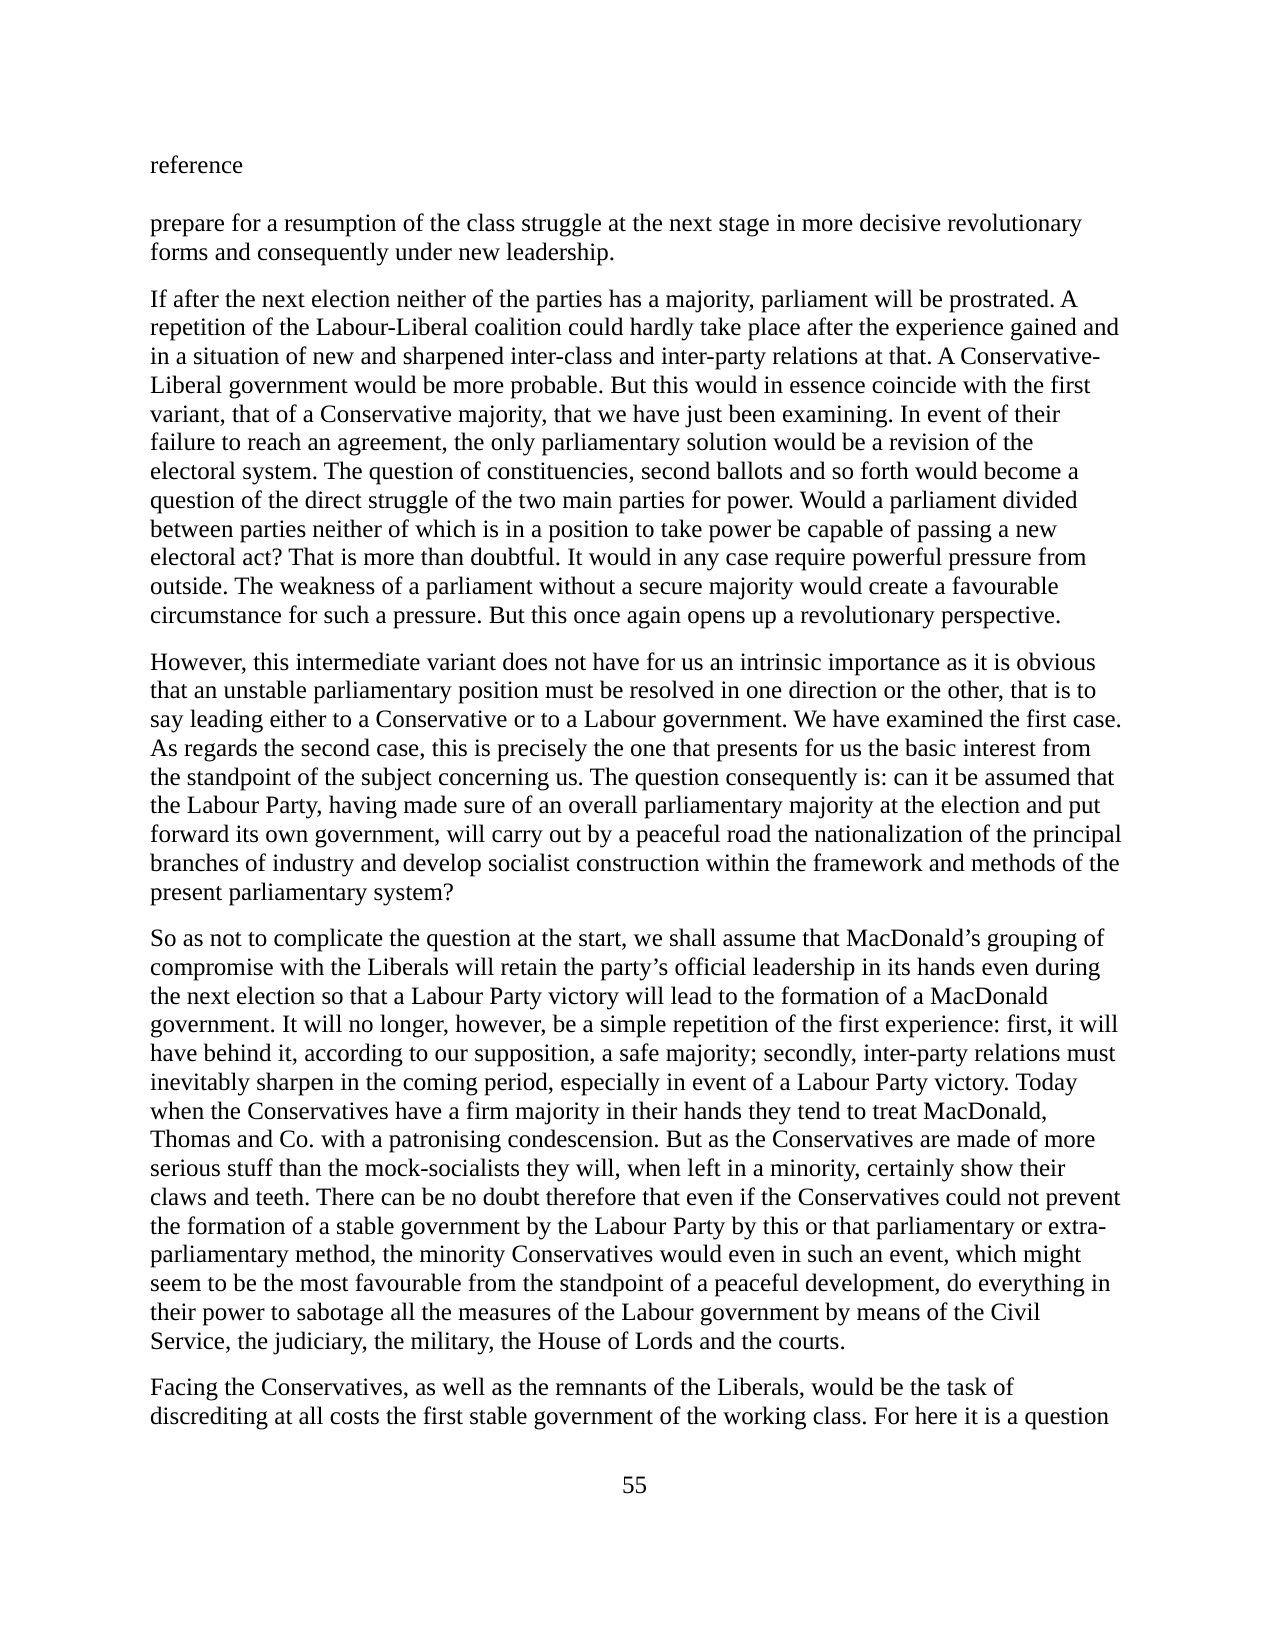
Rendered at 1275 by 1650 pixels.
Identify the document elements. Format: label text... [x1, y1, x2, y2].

text Facing the Conservatives, as well as the remnants of the Liberals, would be the task of discrediting at all costs the first stable government of the working class. For here it is a question [150, 1372, 1125, 1430]
text prepare for a resumption of the class struggle at the next stage in more decisive revolutionary forms and consequently under new leadership. [150, 208, 1125, 266]
text However, this intermediate variant does not have for us an intrinsic importance as it is obvious that an unstable parliamentary position must be resolved in one direction or the other, that is to say leading either to a Conservative or to a Labour government. We have examined the first case. As regards the second case, this is precisely the one that presents for us the basic interest from the standpoint of the subject concerning us. The question consequently is: can it be assumed that the Labour Party, having made sure of an overall parliamentary majority at the election and put forward its own government, will carry out by a peaceful road the nationalization of the principal branches of industry and develop socialist construction within the framework and methods of the present parliamentary system? [150, 647, 1125, 905]
text So as not to complicate the question at the start, we shall assume that MacDonald’s grouping of compromise with the Liberals will retain the party’s official leadership in its hands even during the next election so that a Labour Party victory will lead to the formation of a MacDonald government. It will no longer, however, be a simple repetition of the first experience: first, it will have behind it, according to our supposition, a safe majority; secondly, inter-party relations must inevitably sharpen in the coming period, especially in event of a Labour Party victory. Today when the Conservatives have a firm majority in their hands they tend to treat MacDonald, Thomas and Co. with a patronising condescension. But as the Conservatives are made of more serious stuff than the mock-socialists they will, when left in a minority, certainly show their claws and teeth. There can be no doubt therefore that even if the Conservatives could not prevent the formation of a stable government by the Labour Party by this or that parliamentary or extra-parliamentary method, the minority Conservatives would even in such an event, which might seem to be the most favourable from the standpoint of a peaceful development, do everything in their power to sabotage all the measures of the Labour government by means of the Civil Service, the judiciary, the military, the House of Lords and the courts. [150, 923, 1125, 1354]
text If after the next election neither of the parties has a majority, parliament will be prostrated. A repetition of the Labour-Liberal coalition could hardly take place after the experience gained and in a situation of new and sharpened inter-class and inter-party relations at that. A Conservative-Liberal government would be more probable. But this would in essence coincide with the first variant, that of a Conservative majority, that we have just been examining. In event of their failure to reach an agreement, the only parliamentary solution would be a revision of the electoral system. The question of constituencies, second ballots and so forth would become a question of the direct struggle of the two main parties for power. Would a parliament divided between parties neither of which is in a position to take power be capable of passing a new electoral act? That is more than doubtful. It would in any case require powerful pressure from outside. The weakness of a parliament without a secure majority would create a favourable circumstance for such a pressure. But this once again opens up a revolutionary perspective. [150, 284, 1125, 629]
